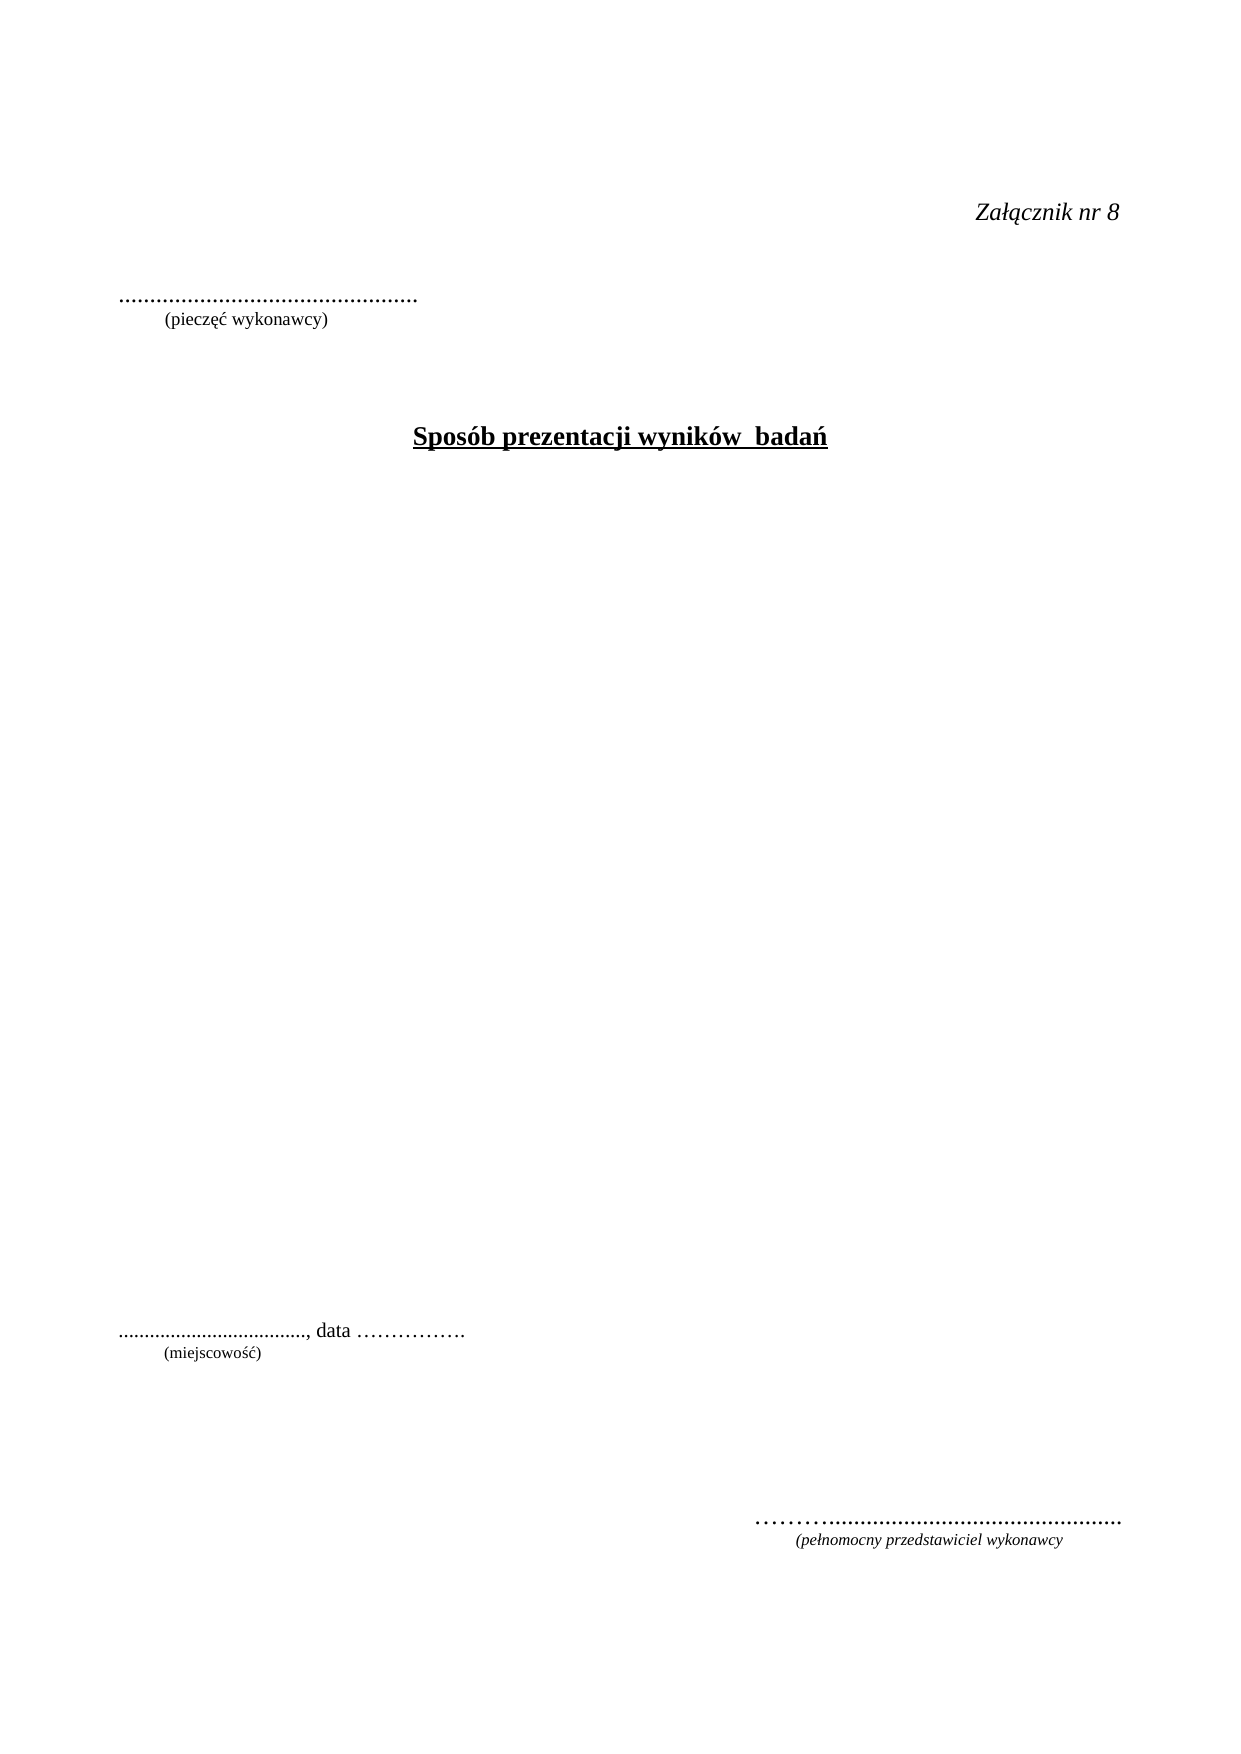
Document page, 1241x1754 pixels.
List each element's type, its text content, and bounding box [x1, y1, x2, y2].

text ................................................ [118, 279, 1122, 307]
text (pieczęć wykonawcy) [118, 307, 1122, 341]
text Sposób prezentacji wyników badań [118, 420, 1122, 451]
text Załącznik nr 8 [118, 197, 1122, 226]
text (miejscowość) [118, 1342, 1122, 1362]
text ………............................................... [118, 1501, 1122, 1529]
text ...................................., data ……………. [118, 1318, 1122, 1342]
text (pełnomocny przedstawiciel wykonawcy [171, 1529, 1122, 1549]
